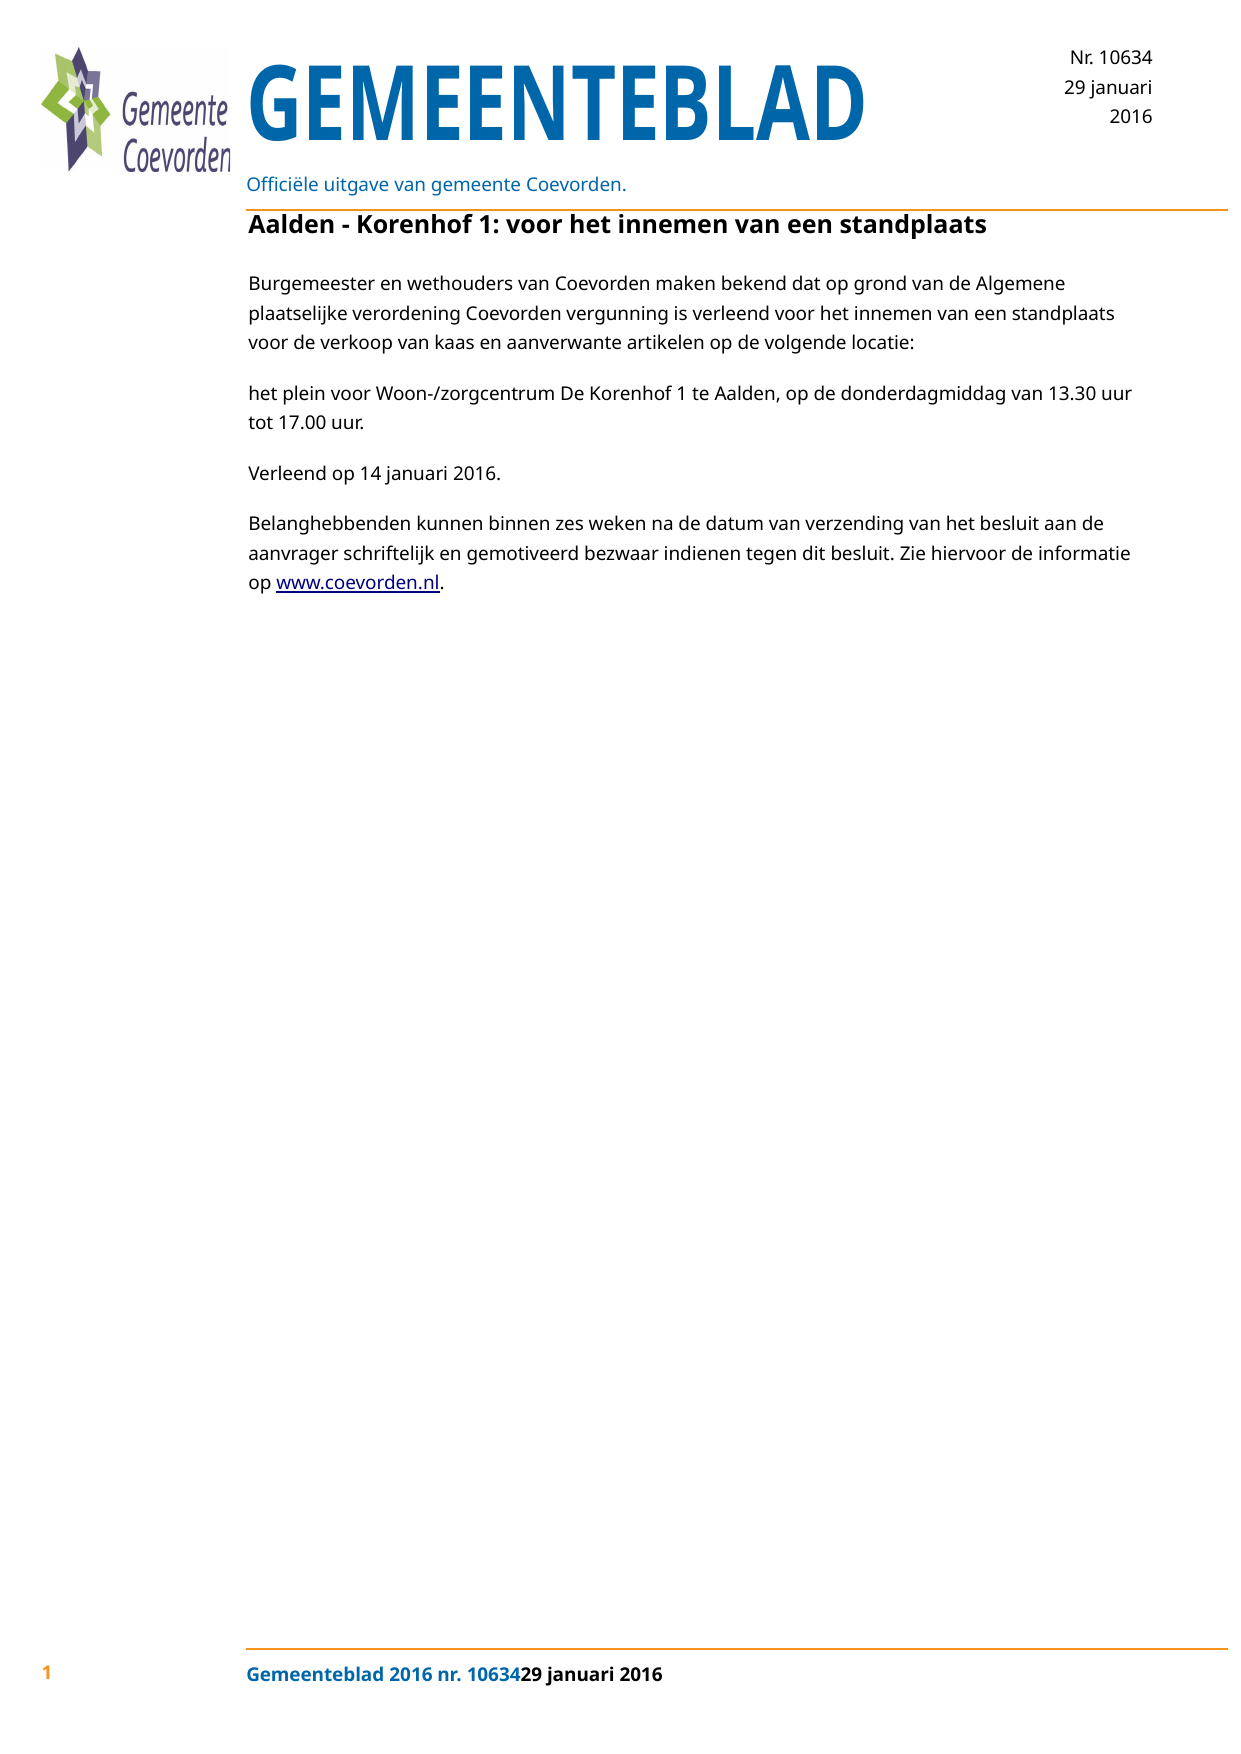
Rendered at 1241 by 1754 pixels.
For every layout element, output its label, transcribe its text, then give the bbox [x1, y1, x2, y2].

text Belanghebbenden kunnen binnen zes weken na de datum van verzending van het besluit aan de aanvrager schriftelijk en gemotiveerd bezwaar indienen tegen dit besluit. Zie hiervoor de informatie op www.coevorden.nl. [248, 510, 1152, 595]
text Burgemeester en wethouders van Coevorden maken bekend dat op grond van de Algemene plaatselijke verordening Coevorden vergunning is verleend voor het innemen van een standplaats voor de verkoop van kaas en aanverwante artikelen op de volgende locatie: [248, 270, 1152, 355]
picture [41, 47, 231, 172]
text het plein voor Woon-/zorgcentrum De Korenhof 1 te Aalden, op de donderdagmiddag van 13.30 uur tot 17.00 uur. [248, 380, 1152, 435]
text Aalden - Korenhof 1: voor het innemen van een standplaats [248, 211, 1152, 241]
text Verleend op 14 januari 2016. [248, 460, 1152, 486]
